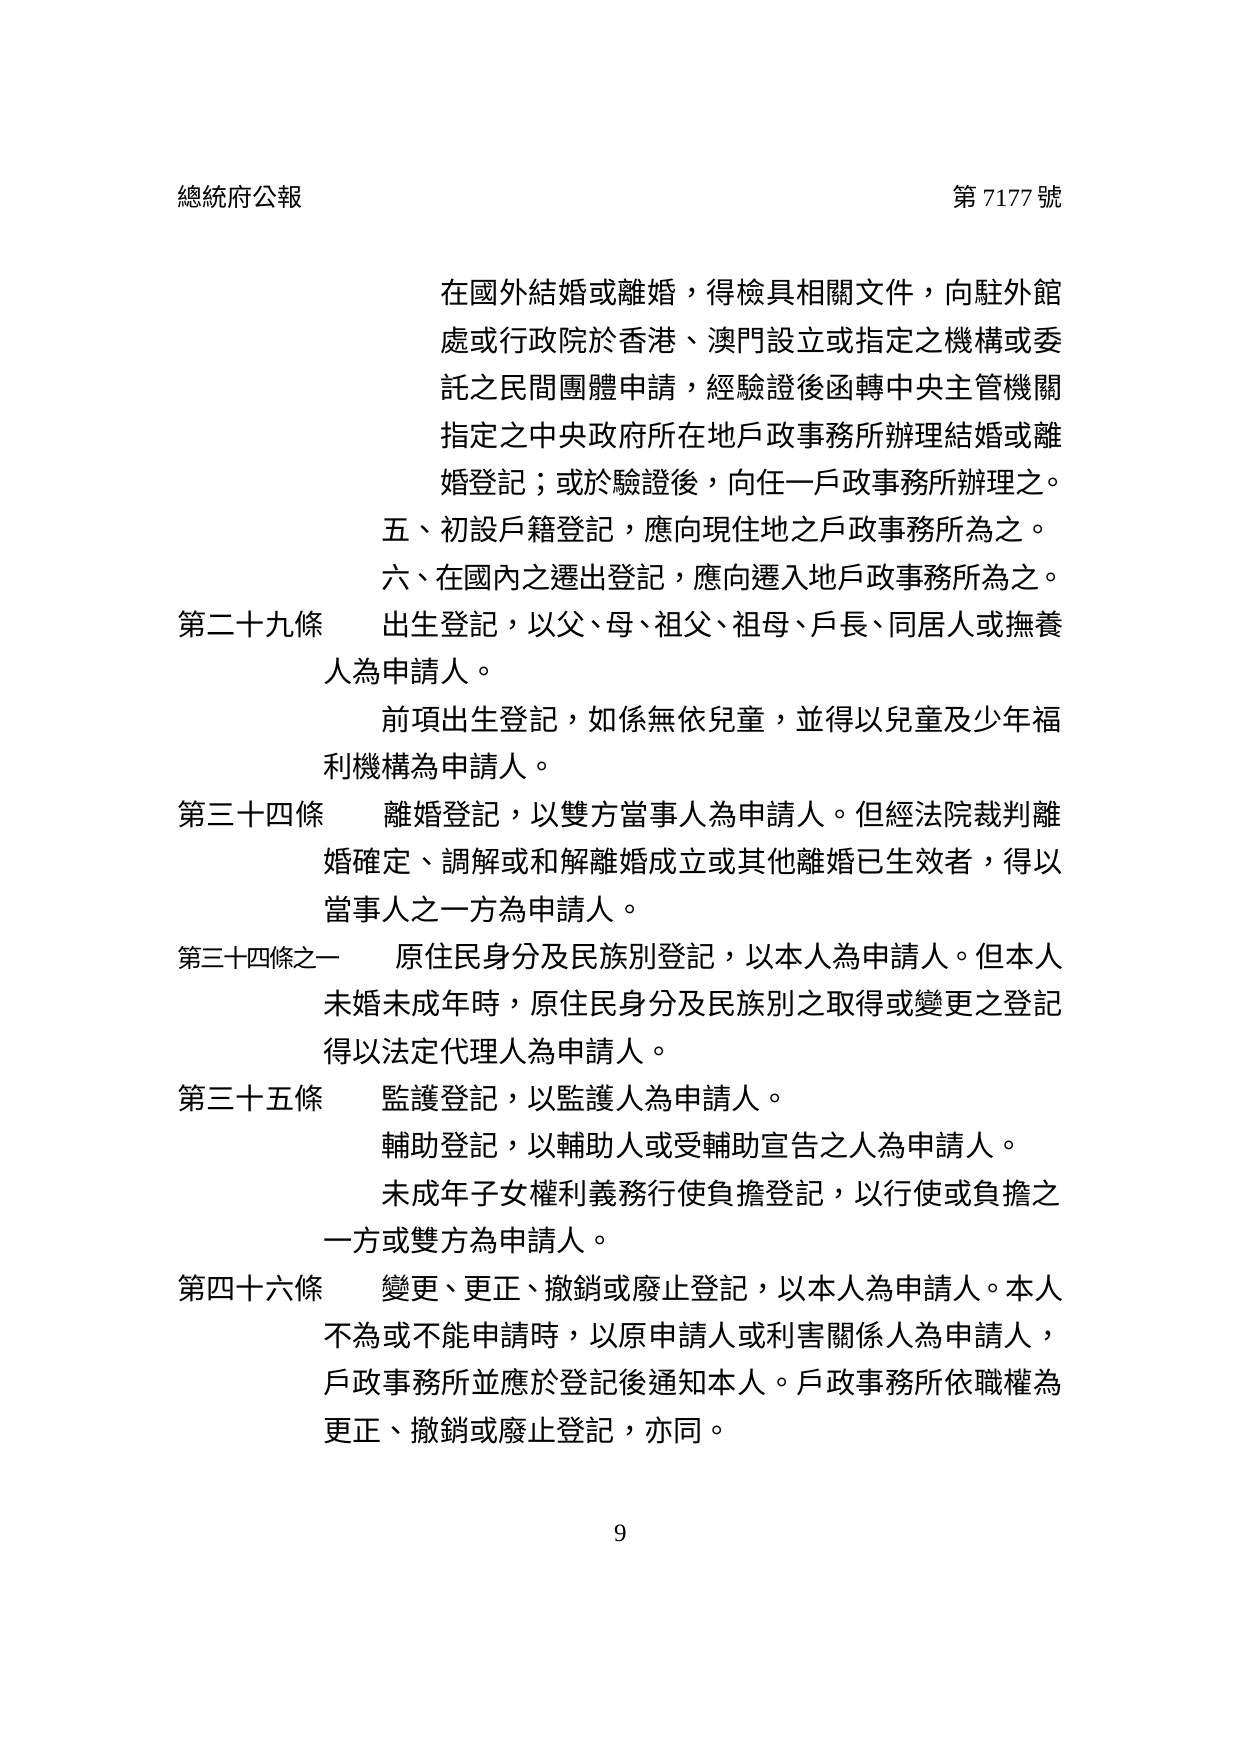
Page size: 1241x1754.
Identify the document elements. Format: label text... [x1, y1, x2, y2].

text 未成年子女權利義務行使負擔登記，以行使或負擔之一方或雙方為申請人。 [323, 1166, 1063, 1261]
text 第三十四條之一 原住民身分及民族別登記，以本人為申請人。但本人未婚未成年時，原住民身分及民族別之取得或變更之登記，得以法定代理人為申請人。 [177, 929, 1063, 1072]
text 前項出生登記，如係無依兒童，並得以兒童及少年福利機構為申請人。 [323, 692, 1063, 787]
text 第三十五條 監護登記，以監護人為申請人。 [177, 1072, 1063, 1119]
text 第三十四條 離婚登記，以雙方當事人為申請人。但經法院裁判離婚確定、調解或和解離婚成立或其他離婚已生效者，得以當事人之一方為申請人。 [177, 787, 1063, 929]
text 四、雙方在國內未曾設戶籍者，在國內結婚或離婚，其結婚或離婚登記，得向任一戶政事務所為之。在國外結婚或離婚，得檢具相關文件，向駐外館處或行政院於香港、澳門設立或指定之機構或委託之民間團體申請，經驗證後函轉中央主管機關指定之中央政府所在地戶政事務所辦理結婚或離婚登記；或於驗證後，向任一戶政事務所辦理之。 [381, 266, 1063, 503]
text 第四十六條 變更、更正、撤銷或廢止登記，以本人為申請人。本人不為或不能申請時，以原申請人或利害關係人為申請人，戶政事務所並應於登記後通知本人。戶政事務所依職權為更正、撤銷或廢止登記，亦同。 [177, 1261, 1063, 1451]
text 輔助登記，以輔助人或受輔助宣告之人為申請人。 [323, 1119, 1063, 1166]
text 六、在國內之遷出登記，應向遷入地戶政事務所為之。 [381, 550, 1063, 598]
text 第二十九條 出生登記，以父、母、祖父、祖母、戶長、同居人或撫養人為申請人。 [177, 598, 1063, 692]
text 五、初設戶籍登記，應向現住地之戶政事務所為之。 [381, 503, 1063, 550]
